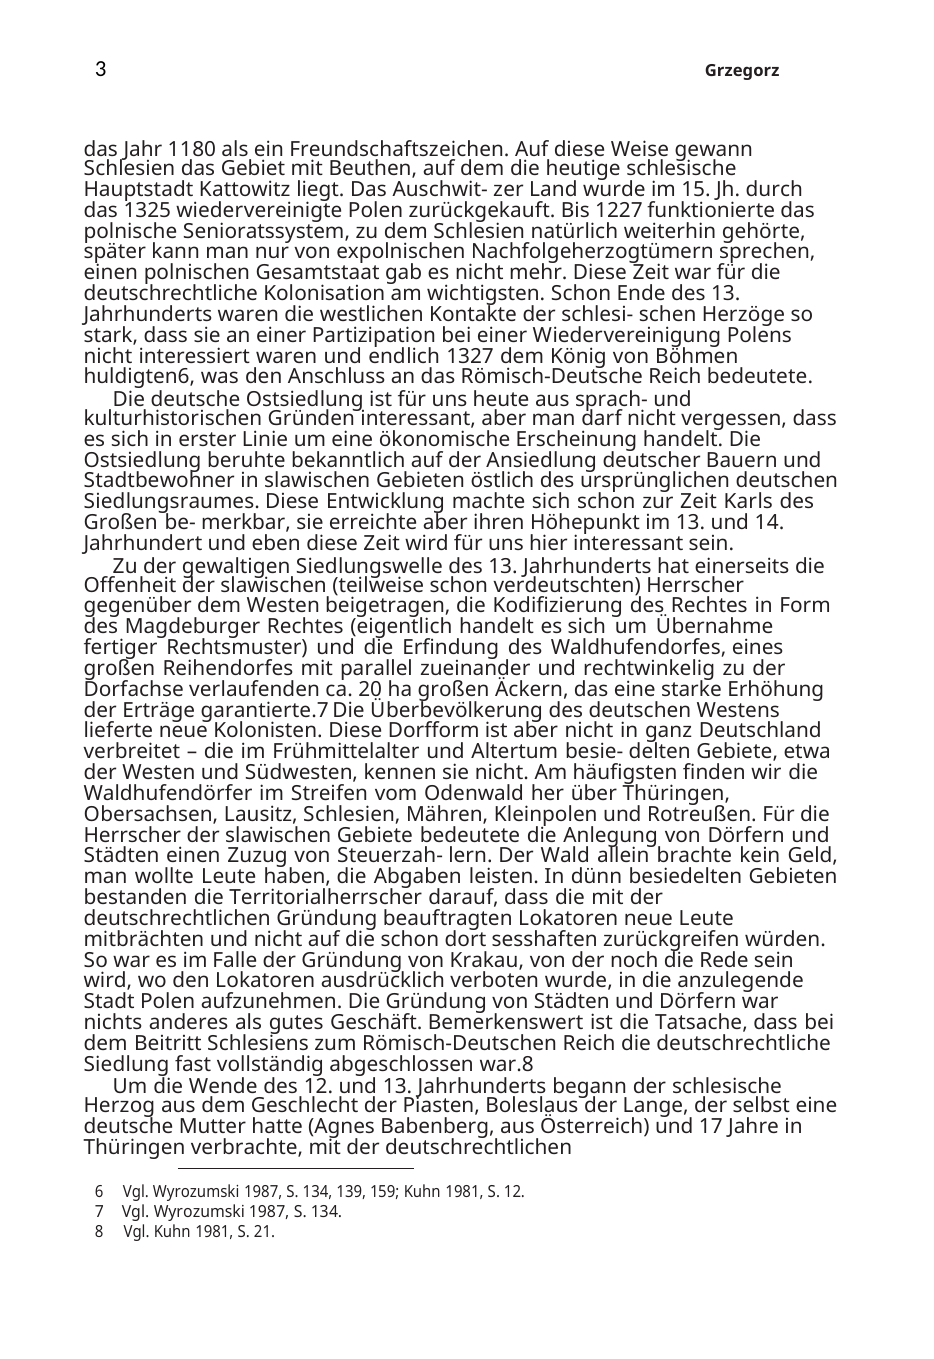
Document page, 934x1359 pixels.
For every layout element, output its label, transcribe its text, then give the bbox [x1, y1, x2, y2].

text 8 Vgl. Kuhn 1981, S. 21. [94, 1222, 852, 1242]
text 6 Vgl. Wyrozumski 1987, S. 134, 139, 159; Kuhn 1981, S. 12. [94, 1176, 852, 1203]
text Zu der gewaltigen Siedlungswelle des 13. Jahrhunderts hat einerseits die Offenheit der slawischen (teilweise schon verdeutschten) Herrscher gegenüber dem Westen beigetragen, die Kodifizierung des Rechtes in Form des Magdeburger Rechtes (eigentlich handelt es sich um Übernahme fertiger Rechtsmuster) und die Erfindung des Waldhufendorfes, eines großen Reihendorfes mit parallel zueinander und rechtwinkelig zu der Dorfachse verlaufenden ca. 20 ha großen Äckern, das eine starke Erhöhung der Erträge garantierte.7 Die Überbevölkerung des deutschen Westens lieferte neue Kolonisten. Diese Dorfform ist aber nicht in ganz Deutschland verbreitet – die im Frühmittelalter und Altertum besie- delten Gebiete, etwa der Westen und Südwesten, kennen sie nicht. Am häufigsten finden wir die Waldhufendörfer im Streifen vom Odenwald her über Thüringen, Obersachsen, Lausitz, Schlesien, Mähren, Kleinpolen und Rotreußen. Für die Herrscher der slawischen Gebiete bedeutete die Anlegung von Dörfern und Städten einen Zuzug von Steuerzah- lern. Der Wald allein brachte kein Geld, man wollte Leute haben, die Abgaben leisten. In dünn besiedelten Gebieten bestanden die Territorialherrscher darauf, dass die mit der deutschrechtlichen Gründung beauftragten Lokatoren neue Leute mitbrächten und nicht auf die schon dort sesshaften zurückgreifen würden. So war es im Falle der Gründung von Krakau, von der noch die Rede sein wird, wo den Lokatoren ausdrücklich verboten wurde, in die anzulegende Stadt Polen aufzunehmen. Die Gründung von Städten und Dörfern war nichts anderes als gutes Geschäft. Bemerkenswert ist die Tatsache, dass bei dem Beitritt Schlesiens zum Römisch-Deutschen Reich die deutschrechtliche Siedlung fast vollständig abgeschlossen war.8 [83, 557, 840, 1077]
text Die deutsche Ostsiedlung ist für uns heute aus sprach- und kulturhistorischen Gründen interessant, aber man darf nicht vergessen, dass es sich in erster Linie um eine ökonomische Erscheinung handelt. Die Ostsiedlung beruhte bekanntlich auf der Ansiedlung deutscher Bauern und Stadtbewohner in slawischen Gebieten östlich des ursprünglichen deutschen Siedlungsraumes. Diese Entwicklung machte sich schon zur Zeit Karls des Großen be- merkbar, sie erreichte aber ihren Höhepunkt im 13. und 14. Jahrhundert und eben diese Zeit wird für uns hier interessant sein. [83, 390, 839, 557]
text Um die Wende des 12. und 13. Jahrhunderts begann der schlesische Herzog aus dem Geschlecht der Piasten, Boleslaus der Lange, der selbst eine deutsche Mutter hatte (Agnes Babenberg, aus Österreich) und 17 Jahre in Thüringen verbrachte, mit der deutschrechtlichen [83, 1077, 839, 1161]
text 7 Vgl. Wyrozumski 1987, S. 134. [94, 1203, 852, 1222]
text das Jahr 1180 als ein Freundschaftszeichen. Auf diese Weise gewann Schlesien das Gebiet mit Beuthen, auf dem die heutige schlesische Hauptstadt Kattowitz liegt. Das Auschwit- zer Land wurde im 15. Jh. durch das 1325 wiedervereinigte Polen zurückgekauft. Bis 1227 funktionierte das polnische Senioratssystem, zu dem Schlesien natürlich weiterhin gehörte, später kann man nur von expolnischen Nachfolgeherzogtümern sprechen, einen polnischen Gesamtstaat gab es nicht mehr. Diese Zeit war für die deutschrechtliche Kolonisation am wichtigsten. Schon Ende des 13. Jahrhunderts waren die westlichen Kontakte der schlesi- schen Herzöge so stark, dass sie an einer Partizipation bei einer Wiedervereinigung Polens nicht interessiert waren und endlich 1327 dem König von Böhmen huldigten6, was den Anschluss an das Römisch-Deutsche Reich bedeutete. [83, 140, 840, 390]
